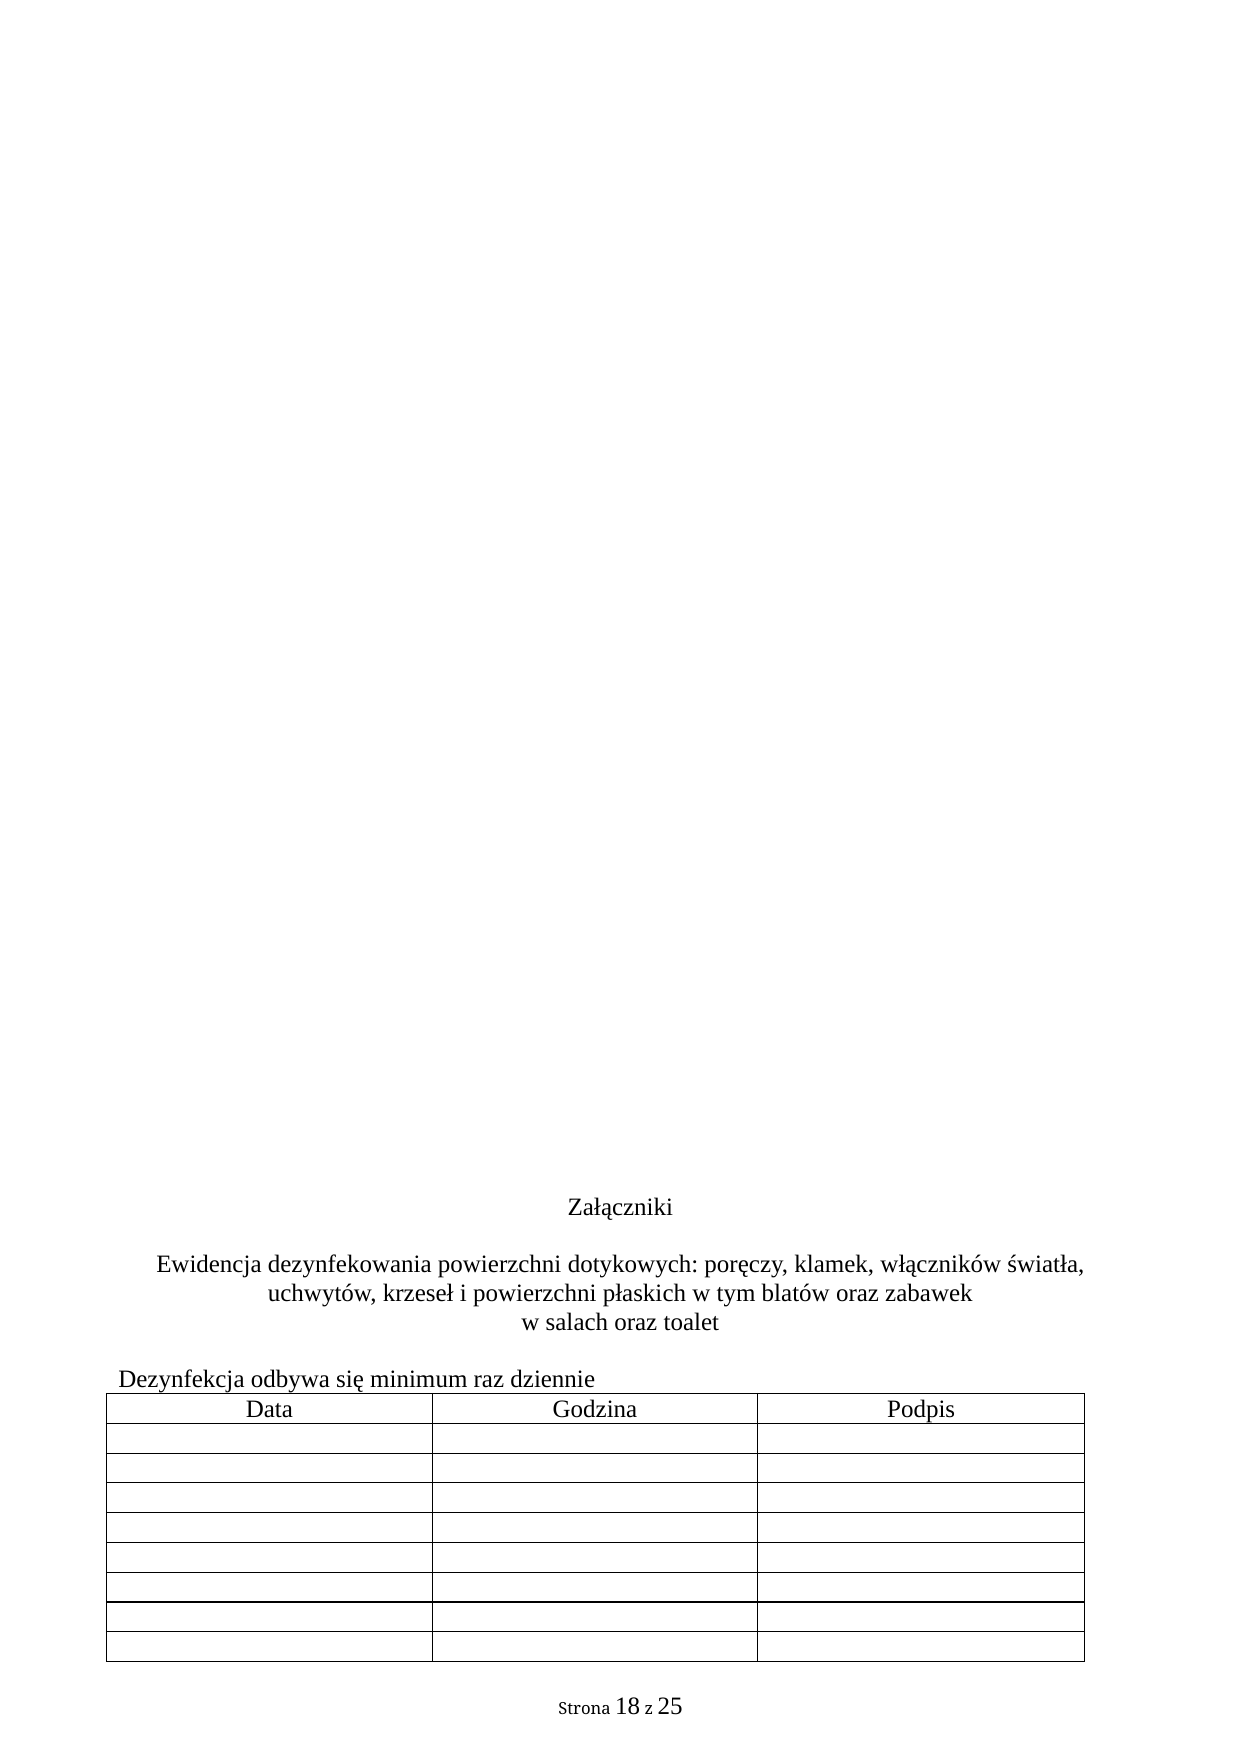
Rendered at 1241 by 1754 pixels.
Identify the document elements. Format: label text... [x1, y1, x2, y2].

table_cell [433, 1483, 757, 1512]
table_cell [107, 1513, 432, 1542]
table_cell [758, 1573, 1084, 1601]
table_cell [107, 1632, 432, 1661]
table_cell [433, 1513, 757, 1542]
text Dezynfekcja odbywa się minimum raz dziennie [118, 1364, 1122, 1393]
table_cell [433, 1603, 757, 1631]
table_cell [433, 1573, 757, 1601]
table_header Podpis [758, 1394, 1084, 1423]
table_cell [107, 1424, 432, 1452]
table_cell [758, 1424, 1084, 1452]
table_cell [758, 1454, 1084, 1482]
table_cell [107, 1573, 432, 1601]
table_header Godzina [433, 1394, 757, 1423]
table_cell [433, 1543, 757, 1572]
text Załączniki [118, 1192, 1122, 1220]
table_cell [433, 1424, 757, 1452]
text w salach oraz toalet [118, 1307, 1122, 1335]
table_cell [758, 1513, 1084, 1542]
table_cell [433, 1632, 757, 1661]
table_cell [107, 1543, 432, 1572]
table_cell [758, 1543, 1084, 1572]
table_cell [433, 1454, 757, 1482]
table_cell [758, 1632, 1084, 1661]
table_cell [107, 1483, 432, 1512]
table_cell [758, 1483, 1084, 1512]
table_cell [107, 1603, 432, 1631]
table_cell [758, 1603, 1084, 1631]
text Ewidencja dezynfekowania powierzchni dotykowych: poręczy, klamek, włączników światła, uchwytów, krzeseł i powierzchni płaskich w tym blatów oraz zabawek [118, 1249, 1122, 1307]
table_header Data [107, 1394, 432, 1423]
table_cell [107, 1454, 432, 1482]
